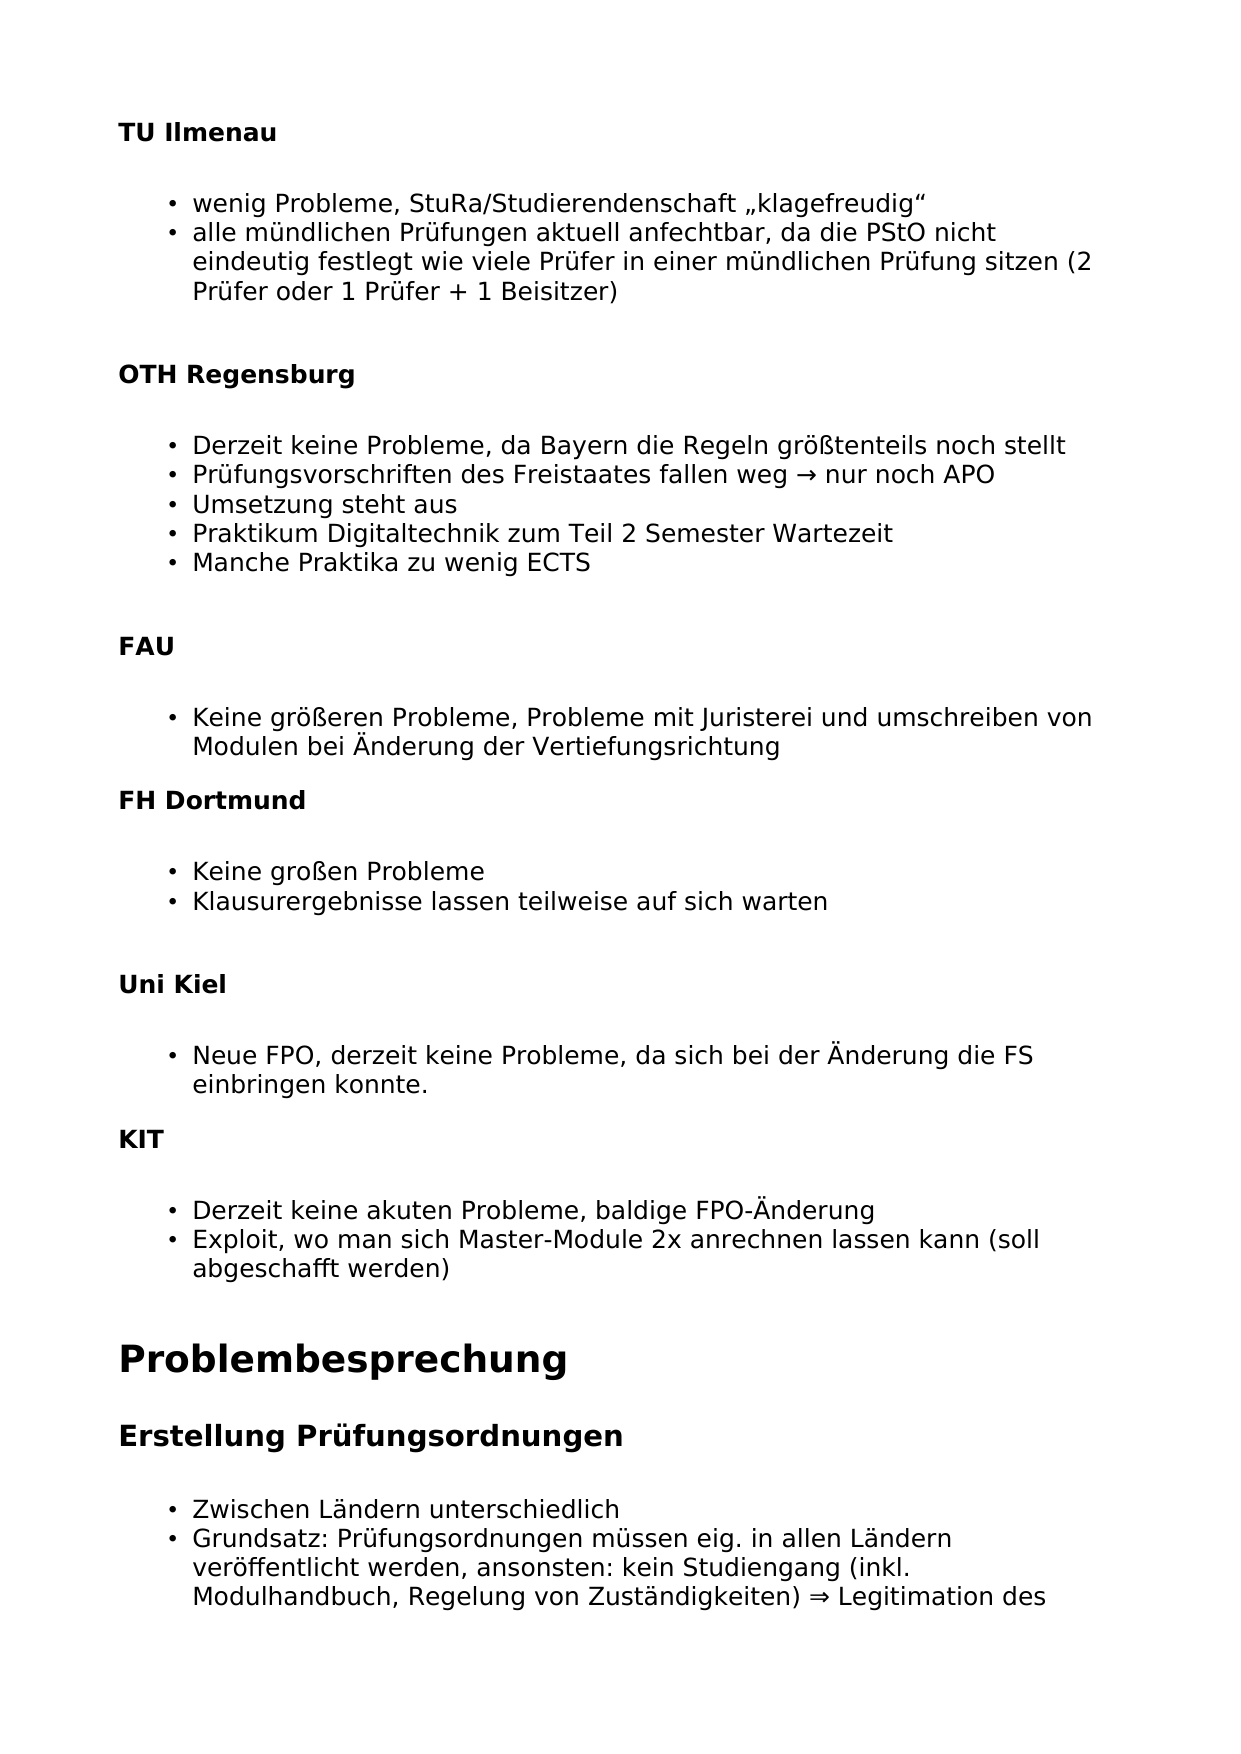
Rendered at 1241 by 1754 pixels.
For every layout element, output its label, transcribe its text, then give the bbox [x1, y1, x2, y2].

subtitle TU Ilmenau [118, 118, 1122, 147]
list Grundsatz: Prüfungsordnungen müssen eig. in allen Ländern veröffentlicht werden, ansonsten: kein Studiengang (inkl. Modulhandbuch, Regelung von Zuständigkeiten) ⇒ Legitimation des [177, 1524, 1122, 1612]
subtitle Problembesprechung [118, 1338, 1122, 1382]
list Prüfungsvorschriften des Freistaates fallen weg → nur noch APO [177, 461, 1122, 490]
subtitle OTH Regensburg [118, 360, 1122, 389]
list Praktikum Digitaltechnik zum Teil 2 Semester Wartezeit [177, 519, 1122, 548]
subtitle FH Dortmund [118, 786, 1122, 816]
list alle mündlichen Prüfungen aktuell anfechtbar, da die PStO nicht eindeutig festlegt wie viele Prüfer in einer mündlichen Prüfung sitzen (2 Prüfer oder 1 Prüfer + 1 Beisitzer) [177, 218, 1122, 306]
list Umsetzung steht aus [177, 490, 1122, 519]
list Klausurergebnisse lassen teilweise auf sich warten [177, 887, 1122, 916]
list Keine größeren Probleme, Probleme mit Juristerei und umschreiben von Modulen bei Änderung der Vertiefungsrichtung [177, 703, 1122, 761]
list Keine großen Probleme [177, 857, 1122, 887]
subtitle Erstellung Prüfungsordnungen [118, 1419, 1122, 1453]
list Exploit, wo man sich Master-Module 2x anrechnen lassen kann (soll abgeschafft werden) [177, 1225, 1122, 1283]
list Neue FPO, derzeit keine Probleme, da sich bei der Änderung die FS einbringen konnte. [177, 1041, 1122, 1100]
list Derzeit keine Probleme, da Bayern die Regeln größtenteils noch stellt [177, 432, 1122, 461]
list Derzeit keine akuten Probleme, baldige FPO-Änderung [177, 1196, 1122, 1225]
subtitle FAU [118, 632, 1122, 661]
subtitle Uni Kiel [118, 970, 1122, 999]
list Zwischen Ländern unterschiedlich [177, 1495, 1122, 1524]
list Manche Praktika zu wenig ECTS [177, 548, 1122, 577]
list wenig Probleme, StuRa/Studierendenschaft „klagefreudig“ [177, 189, 1122, 218]
subtitle KIT [118, 1125, 1122, 1154]
